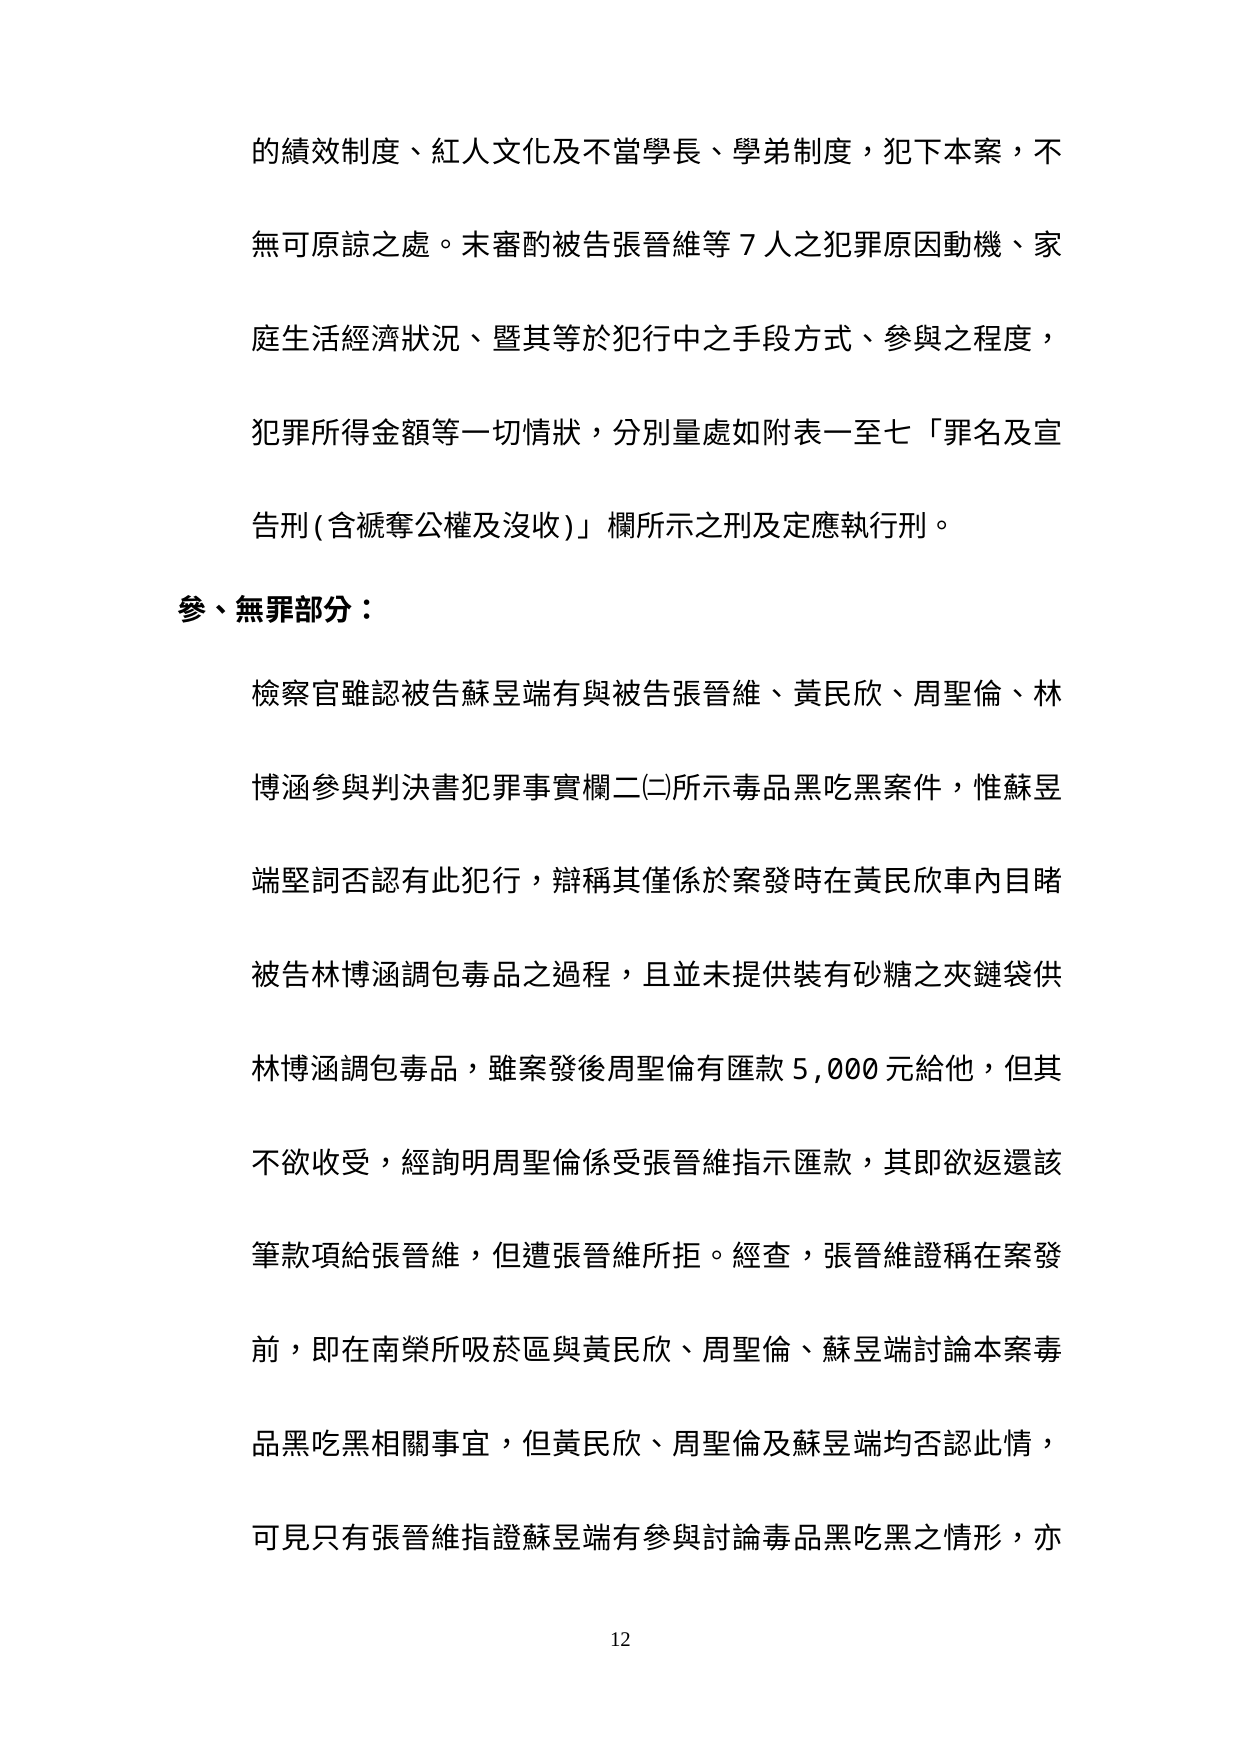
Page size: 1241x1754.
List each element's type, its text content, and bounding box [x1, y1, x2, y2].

text 參、無罪部分： [177, 566, 1063, 629]
text (二) 綜觀本案①被告張晉維供稱：從警職生涯類似過往在校隊中追求歸屬、榮耀感及責任感，從警以來，因績效良好，且均配合單位長官從事臥底，查獲多起社會重大治安案件，於本案發生前，因達不到以往優良績效，而遭所長譚龍翔冷言冷語檢討，稱其成日只知養狗，是一個廢人，復要幫所長辦理類如「騙老婆沒有上酒店」、「所長喝醉酒要載所長回家」、「陪所長飲宴，有時不知是何人付費」、「假日要陪所長玩樂」等私事，且譚龍翔對績效的要求只看結果，不看過程，因之日漸對警職身分感到卑微，亦迷失自我道德扭曲，認為在派出所成日受績效要求，達不到要求就遭冷言冷語，反而在黑道受到真誠的對待，而覺得在臥底環境下才是快樂的，進而想方設法獲取線報，想維持以往績效。②被告周聖倫供稱：我刪除與所長譚龍翔手機的內容是有關幫其辦理私事的事情，另外因為我沒有績效，派出所開會時會被點名說我們績效非常的差，到底有沒有在上班等言語，感受上會有壓力，且一分局共有三個派出所，所長開會後返所如臉色不好，就是我們所績效差，我們會被駡，此外，當時因為之前還卡債，且家裡寵物生病需大筆開銷，才起貪念想說跟著學長可以抓績效，學長只想要績效不想被長官罵，而我因為想回家調回去台中，需要調動分數，學長也說把嘉獎和分數讓給我申報，金融黑吃黑案發後，長官欺騙我說我還可以當警員。③被告黃民欣供稱：在警界有績效制度要求，績效好的，除了有多的考績獎金、對升遷有影響，也易獲得所長好言相看，一整天上班12小時比跟家人相處多，若所長對你是好臉色，其他同仁也會看在眼裡，上班就會比較好過，所以有些警員會追求績效，另譚龍翔會帶所內紅人出去吃飯見世面，在值班值勤時也會給關照各情，可見警員機關有關績效考評制度之設計，重「成果」而輕「流程」，對於員警於辦案偵查過程中是否正確落實法律規範，不僅缺乏督考機制，其等之內心亦不加重視。而此績效至上之文化導致該機關本末倒置，不僅未能嚴肅對待「依法律規定作為執法行為之依據」之原則，將其為考評重點，反以辦案績效或案件成果等「數字上之管理」作為員警表現之唯一論斷基礎，數字高者為長官心目中之「紅人」。尤其可議者，以之與所謂「績效紅利」掛鉤，利之所趨，更加重基層員警「只論數字不管其他」之謬誤心態。張晉維、周聖倫、黃民欣等個人行為偏差導致違法犯罪應受責罰外，其身處之「績效至上」等制度因素，尤應檢討。今日各派出所、分局，乃至刑警大隊，深諳此道且享有紅利者之「績效紅人文化」業已扭曲警員本應依法執法之本份要求。而一昧追求績效之結果，又回頭滋養、愈發扭曲原本之績效制度，使之變質腐化，終究演化成「為達績效不擇手段」之偏執。本案被告張晉維正是深受績效至上觀念洗腦之基層員警，其等以成為長官之紅人為目標，亦以績效紅利填補自己超過正常收入之慾壑，類如此者，恐怕當今警界，不僅只有本案之三位被告而已。試問本案三位擔任警職之被告，是否還記得當初從警的初衷？是否還存有維護正義的執法價值？而令人嘆息者，現今警界幹部階層，不論警階高低，對於上開警員機關內部績效掛帥之積習，均習以為常而不思改革，其尤甚者放縱「績效紅人」為所欲為，或安排勤務時勞逸不公，或縱容之違法辦案以求績效。平日坐視其自甘墮落，敗壞單位風氣，縱預見此等下屬可能之違法行為，亦選擇視而不見以自保避禍，論斷其乃放任縱容屬下為惡亦不為過。相信現今絕大多數警員無時無刻均堅守崗位、克盡職守、為維護社會之治安默默付出。既有如此多數之好警員，於此績效至上之惡習中，警員高層又當如何引導其發揮清流正向之力量？難道任由基層員警只能被迫向扭曲之績效制度屈膝投降，只能讓新進人員有樣學樣、仿效「長官紅人」辦案找績效以致快速同流合污？張晉維、周聖倫、黃民欣身處前述扭曲的績效制度、紅人文化及不當學長、學弟制度，犯下本案，不無可原諒之處。末審酌被告張晉維等7人之犯罪原因動機、家庭生活經濟狀況、暨其等於犯行中之手段方式、參與之程度，犯罪所得金額等一切情狀，分別量處如附表一至七「罪名及宣告刑(含褫奪公權及沒收)」欄所示之刑及定應執行刑。 [192, 108, 1063, 545]
text 檢察官雖認被告蘇昱端有與被告張晉維、黃民欣、周聖倫、林博涵參與判決書犯罪事實欄二㈡所示毒品黑吃黑案件，惟蘇昱端堅詞否認有此犯行，辯稱其僅係於案發時在黃民欣車內目睹被告林博涵調包毒品之過程，且並未提供裝有砂糖之夾鏈袋供林博涵調包毒品，雖案發後周聖倫有匯款5,000元給他，但其不欲收受，經詢明周聖倫係受張晉維指示匯款，其即欲返還該筆款項給張晉維，但遭張晉維所拒。經查，張晉維證稱在案發前，即在南榮所吸菸區與黃民欣、周聖倫、蘇昱端討論本案毒品黑吃黑相關事宜，但黃民欣、周聖倫及蘇昱端均否認此情，可見只有張晉維指證蘇昱端有參與討論毒品黑吃黑之情形，亦即此一情節僅有張晉維之單一指證，另蘇昱端雖在黃民欣車內全程目睹林博涵調包毒品之過程，但蘇昱端目睹過程之事，並無法逕行認定其主觀上有參與毒品黑吃黑之事，故本件蘇昱端主觀上是否有與張晉維、黃民欣、周聖倫、林博涵參與本件毒品黑吃黑之案件，只有張晉維、林博涵分別之單一指證，而其等之指證不能相互為補強證據，故在無其他補強證據之下，尚難僅憑張晉維、林博涵之單一指證證明蘇昱端就本案毒品黑吃黑案件主觀上與張晉維、黃民欣、周聖倫、林博涵有何犯意聯絡。再者，林博涵雖指證蘇昱端在黃民欣車內有拿含有砂糖之夾鏈袋供其調包毒品並詢問是否需要幫忙，惟當時張晉維返回南榮所，黃民欣、周聖倫兩人係在車外抽菸，車內只有林博涵、蘇昱端二人，蘇昱端否認有提供夾鏈袋給林博涵之事，故蘇昱端是否有提供夾鏈袋給林博涵之事，僅有林博涵知悉，僅憑其一人之指證，在缺乏補強證據之下，無從逕認蘇昱端於客觀上就本案毒品黑吃黑與張晉維、黃民欣、周聖倫、林博涵等有行為之分擔。綜上，既然檢察官提出之證據尚難證明蘇昱端就本案毒品黑吃黑與張晉維、黃民欣、周聖倫、林博涵間有犯意聯絡、行為分擔，罪疑自應為有利於蘇昱端之認定，爰依法為無罪之諭知。 [251, 650, 1063, 1556]
